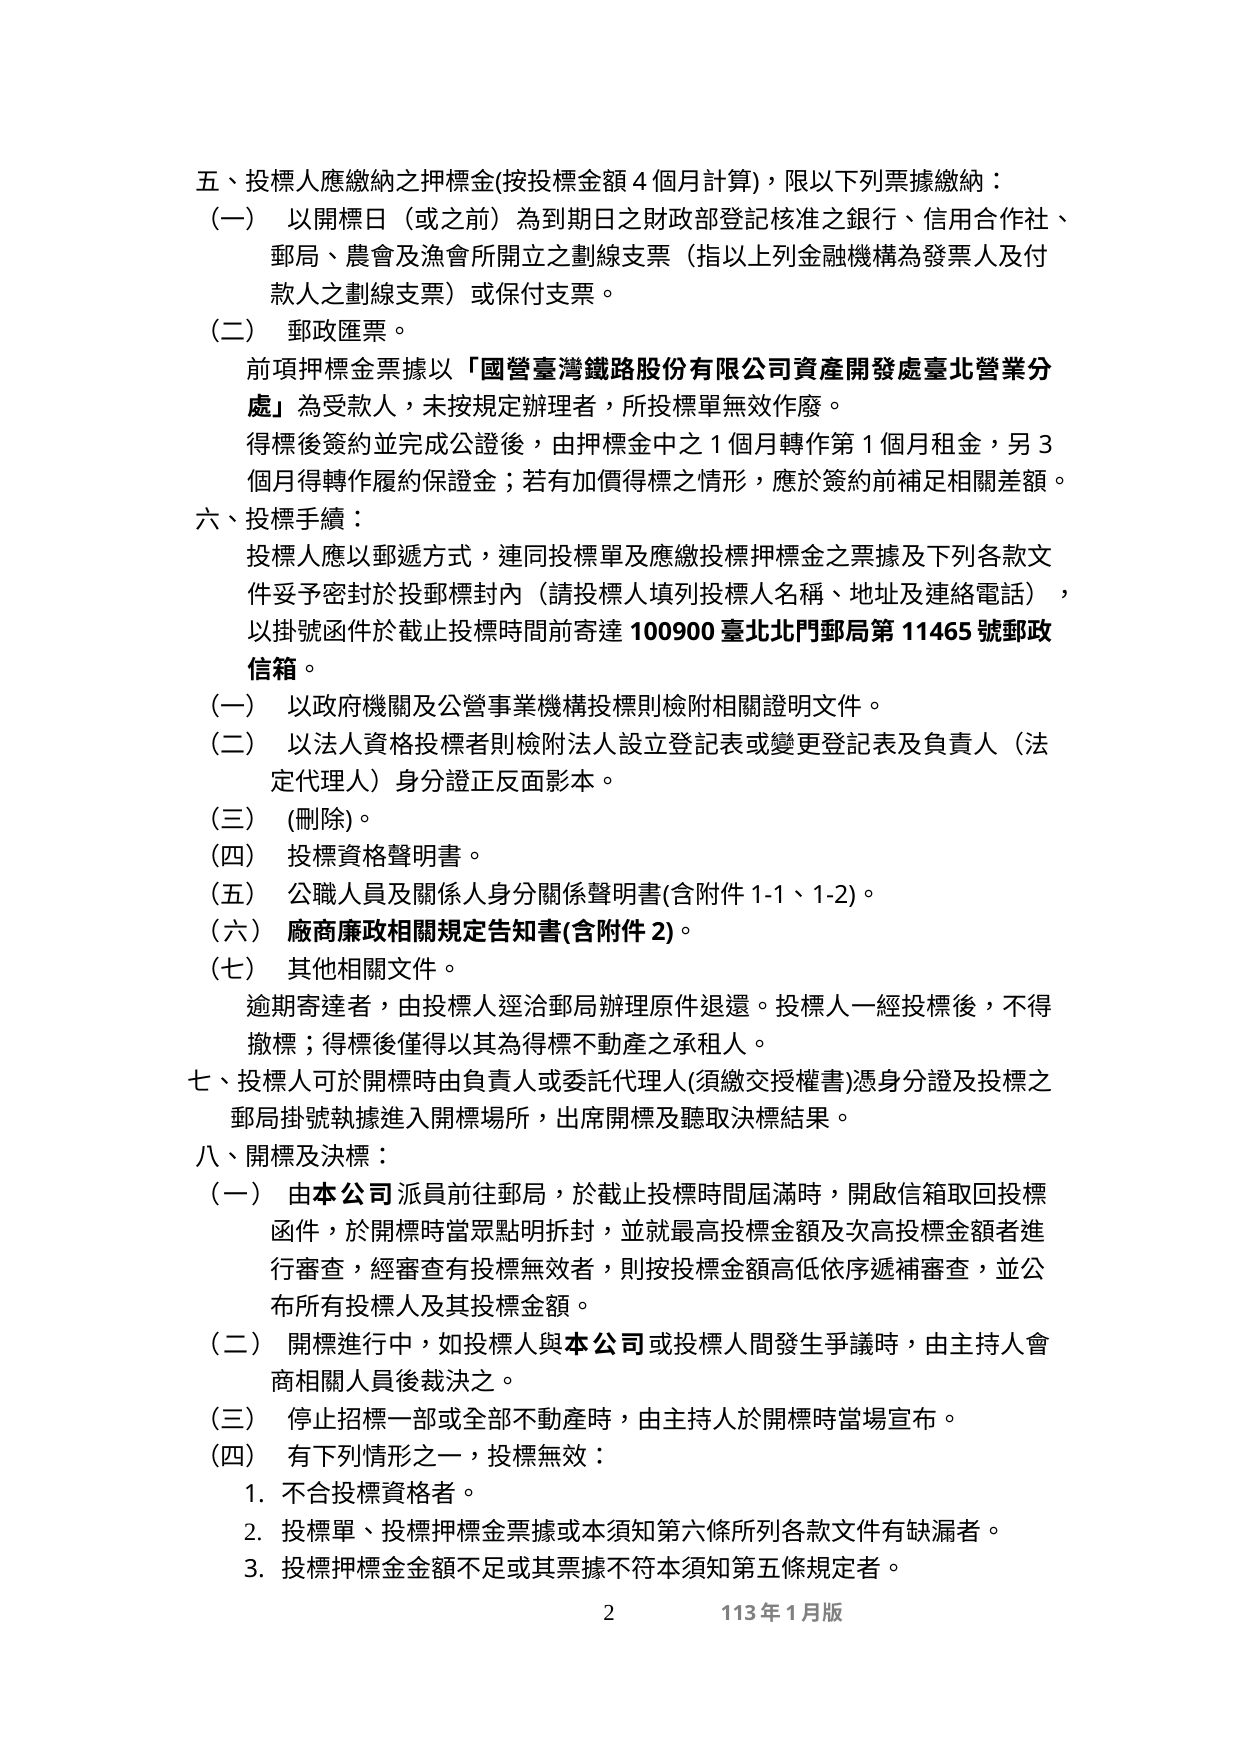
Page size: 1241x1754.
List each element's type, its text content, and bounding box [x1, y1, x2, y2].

list (刪除)。 [195, 798, 1051, 836]
list 其他相關文件。 [195, 948, 1051, 986]
text 五、投標人應繳納之押標金(按投標金額4個月計算)，限以下列票據繳納： [195, 161, 1053, 198]
text 前項押標金票據以「國營臺灣鐵路股份有限公司資產開發處臺北營業分處」為受款人，未按規定辦理者，所投標單無效作廢。 [246, 348, 1053, 423]
list 投標押標金金額不足或其票據不符本須知第五條規定者。 [244, 1548, 1053, 1586]
list 郵政匯票。 [195, 311, 1051, 348]
list 以法人資格投標者則檢附法人設立登記表或變更登記表及負責人（法定代理人）身分證正反面影本。 [195, 723, 1051, 798]
list 由本公司派員前往郵局，於截止投標時間屆滿時，開啟信箱取回投標函件，於開標時當眾點明拆封，並就最高投標金額及次高投標金額者進行審查，經審查有投標無效者，則按投標金額高低依序遞補審查，並公布所有投標人及其投標金額。 [195, 1173, 1051, 1323]
list 不合投標資格者。 [244, 1473, 1053, 1511]
text 六、投標手續： [195, 498, 1053, 536]
list 投標單、投標押標金票據或本須知第六條所列各款文件有缺漏者。 [244, 1511, 1053, 1548]
list 廠商廉政相關規定告知書(含附件2)。 [195, 911, 1051, 948]
list 有下列情形之一，投標無效： [195, 1436, 1051, 1473]
text 投標人應以郵遞方式，連同投標單及應繳投標押標金之票據及下列各款文件妥予密封於投郵標封內（請投標人填列投標人名稱、地址及連絡電話），以掛號函件於截止投標時間前寄達100900臺北北門郵局第11465號郵政信箱。 [246, 536, 1053, 686]
text 得標後簽約並完成公證後，由押標金中之1個月轉作第1個月租金，另3個月得轉作履約保證金；若有加價得標之情形，應於簽約前補足相關差額。 [246, 423, 1053, 498]
list 開標進行中，如投標人與本公司或投標人間發生爭議時，由主持人會商相關人員後裁決之。 [195, 1323, 1051, 1398]
text 八、開標及決標： [195, 1136, 1053, 1173]
list 停止招標一部或全部不動產時，由主持人於開標時當場宣布。 [195, 1398, 1051, 1436]
list 以開標日（或之前）為到期日之財政部登記核准之銀行、信用合作社、郵局、農會及漁會所開立之劃線支票（指以上列金融機構為發票人及付款人之劃線支票）或保付支票。 [195, 198, 1051, 311]
text 七、投標人可於開標時由負責人或委託代理人(須繳交授權書)憑身分證及投標之郵局掛號執據進入開標場所，出席開標及聽取決標結果。 [187, 1061, 1053, 1136]
text 逾期寄達者，由投標人逕洽郵局辦理原件退還。投標人一經投標後，不得撤標；得標後僅得以其為得標不動產之承租人。 [246, 986, 1053, 1061]
list 公職人員及關係人身分關係聲明書(含附件1-1、1-2)。 [195, 873, 1051, 911]
list 投標資格聲明書。 [195, 836, 1051, 873]
list 以政府機關及公營事業機構投標則檢附相關證明文件。 [195, 686, 1051, 723]
